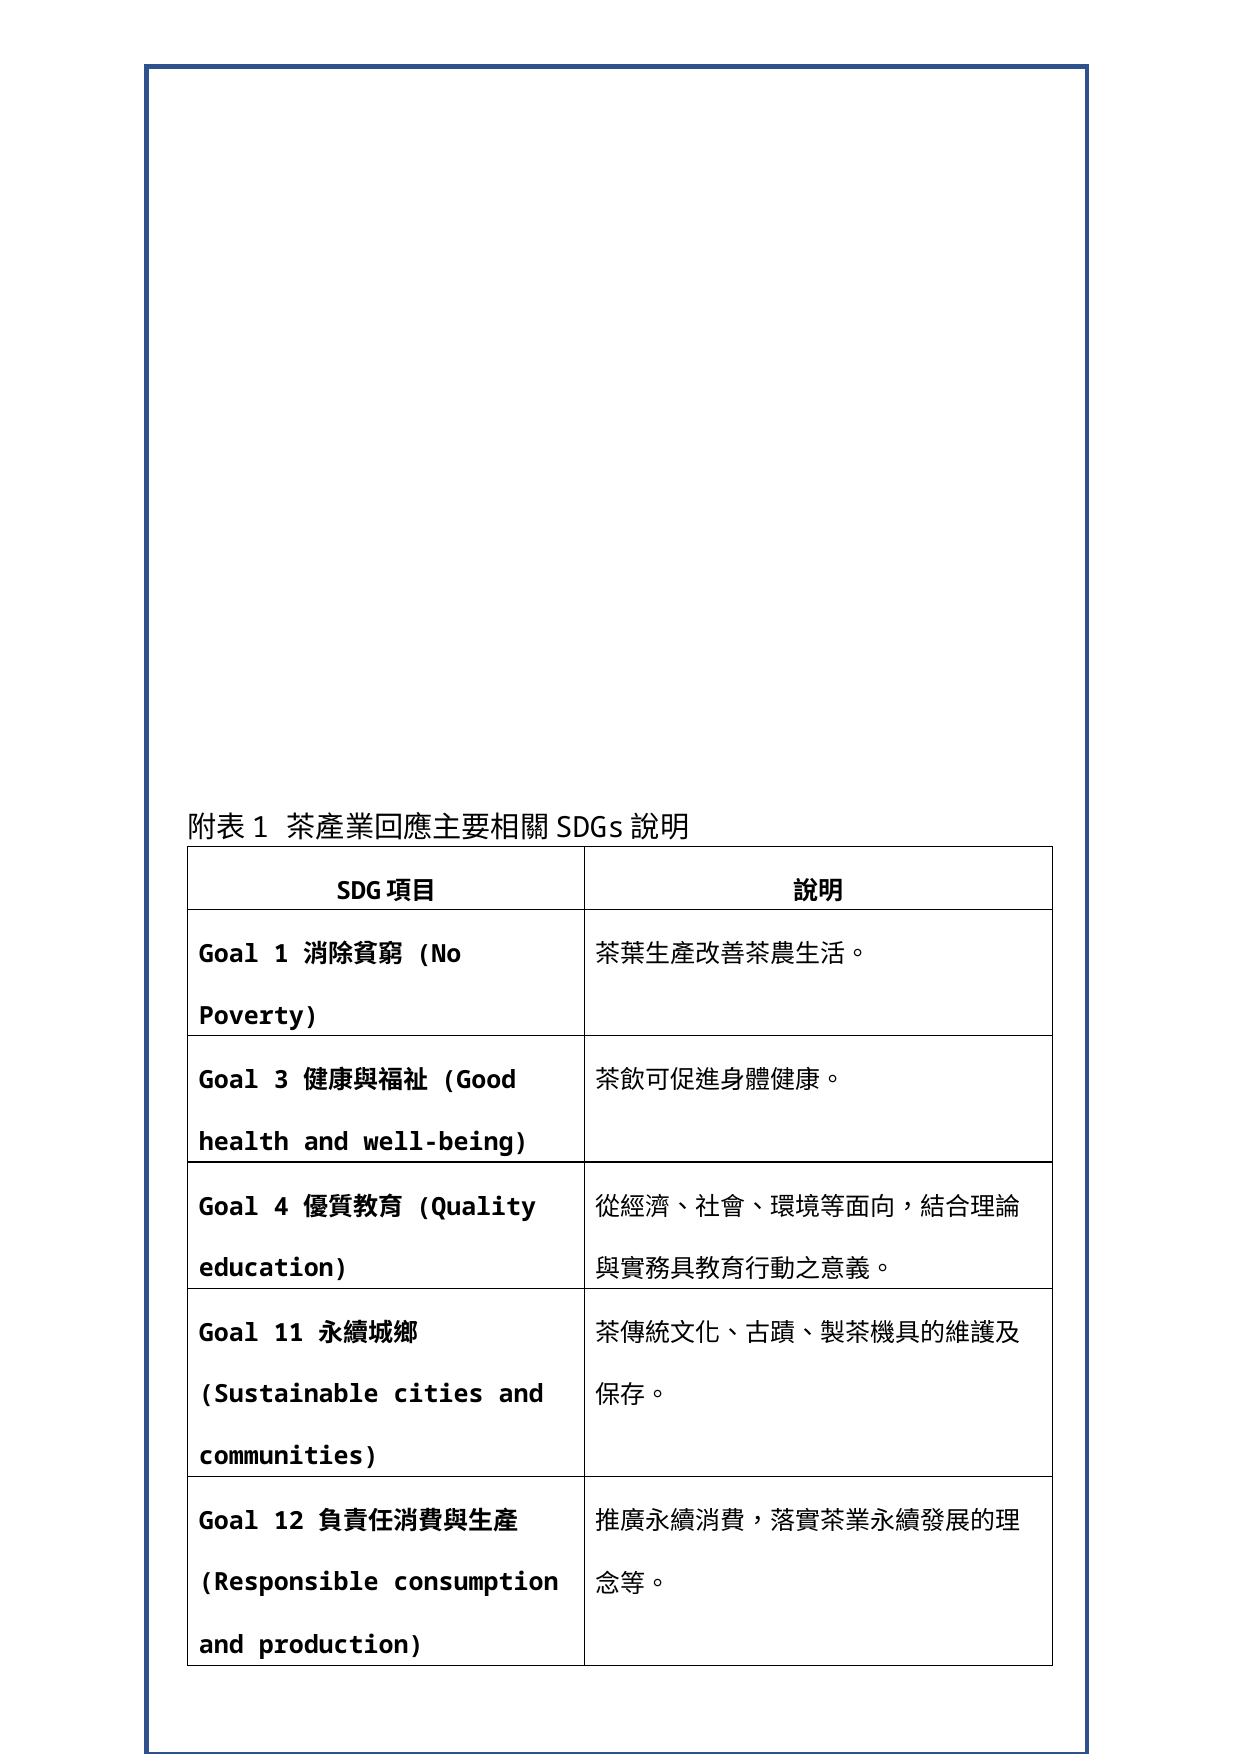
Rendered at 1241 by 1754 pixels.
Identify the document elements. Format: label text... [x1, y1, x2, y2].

table_cell 推廣永續消費，落實茶業永續發展的理念等。 [585, 1477, 1052, 1664]
table_cell Goal 4 優質教育 (Quality education) [188, 1163, 584, 1287]
table_cell Goal 12 負責任消費與生產 (Responsible consumption and production) [188, 1477, 584, 1664]
text 附表1 茶產業回應主要相關SDGs說明 [187, 721, 1053, 846]
table_cell Goal 3 健康與福祉 (Good health and well-being) [188, 1036, 584, 1161]
table_header 說明 [585, 847, 1052, 909]
table_header SDG項目 [188, 847, 584, 909]
table_cell 從經濟、社會、環境等面向，結合理論與實務具教育行動之意義。 [585, 1163, 1052, 1287]
table_cell 茶傳統文化、古蹟、製茶機具的維護及保存。 [585, 1289, 1052, 1476]
table_cell 茶葉生產改善茶農生活。 [585, 910, 1052, 1035]
table_cell 茶飲可促進身體健康。 [585, 1036, 1052, 1161]
table_cell Goal 11 永續城鄉 (Sustainable cities and communities) [188, 1289, 584, 1476]
table_cell Goal 1 消除貧窮 (No Poverty) [188, 910, 584, 1035]
